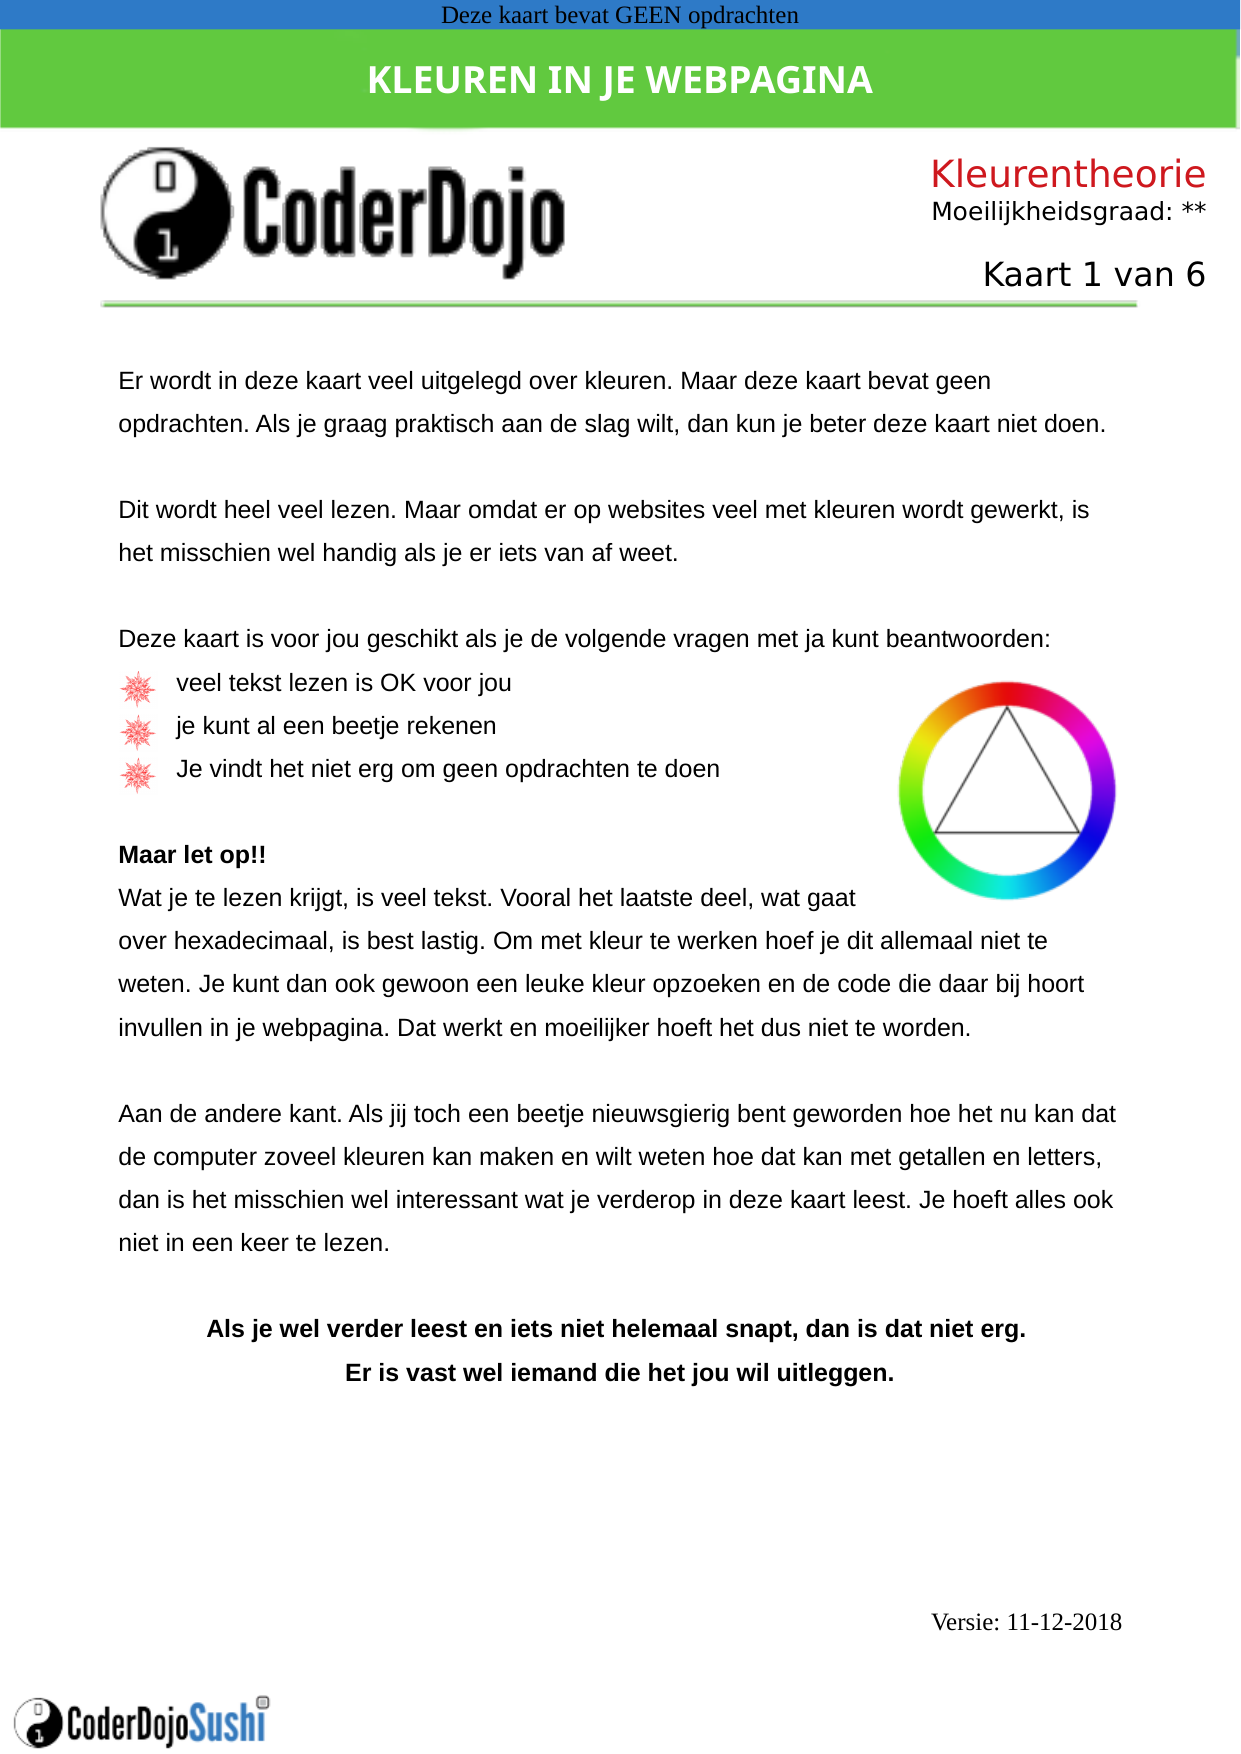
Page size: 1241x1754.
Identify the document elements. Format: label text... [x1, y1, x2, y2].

picture [0, 30, 1240, 338]
picture [119, 671, 158, 709]
text Je vindt het niet erg om geen opdrachten te doen [118, 754, 890, 782]
text Wat je te lezen krijgt, is veel tekst. Vooral het laatste deel, wat gaat over hexadecimaal, is best lastig. Om met kleur te werken hoef je dit allemaal niet te weten. Je kunt dan ook gewoon een leuke kleur opzoeken en de code die daar bij hoort invullen in je webpagina. Dat werkt en moeilijker hoeft het dus niet te worden. [118, 883, 1122, 1041]
picture [119, 714, 158, 752]
text Als je wel verder leest en iets niet helemaal snapt, dan is dat niet erg. [118, 1314, 1122, 1343]
text je kunt al een beetje rekenen [118, 711, 890, 739]
text Er is vast wel iemand die het jou wil uitleggen. [118, 1357, 1122, 1386]
text Dit wordt heel veel lezen. Maar omdat er op websites veel met kleuren wordt gewerkt, is het misschien wel handig als je er iets van af weet. [118, 495, 1122, 567]
text Maar let op!! [118, 840, 890, 869]
text veel tekst lezen is OK voor jou [118, 667, 1122, 696]
text Deze kaart is voor jou geschikt als je de volgende vragen met ja kunt beantwoorden: [118, 624, 1122, 653]
picture [890, 674, 1125, 909]
picture [119, 757, 158, 795]
text Er wordt in deze kaart veel uitgelegd over kleuren. Maar deze kaart bevat geen opdrachten. Als je graag praktisch aan de slag wilt, dan kun je beter deze kaart niet doen. [118, 366, 1122, 437]
picture [0, 1684, 279, 1754]
text Aan de andere kant. Als jij toch een beetje nieuwsgierig bent geworden hoe het nu kan dat de computer zoveel kleuren kan maken en wilt weten hoe dat kan met getallen en letters, dan is het misschien wel interessant wat je verderop in deze kaart leest. Je hoeft alles ook niet in een keer te lezen. [118, 1099, 1122, 1257]
